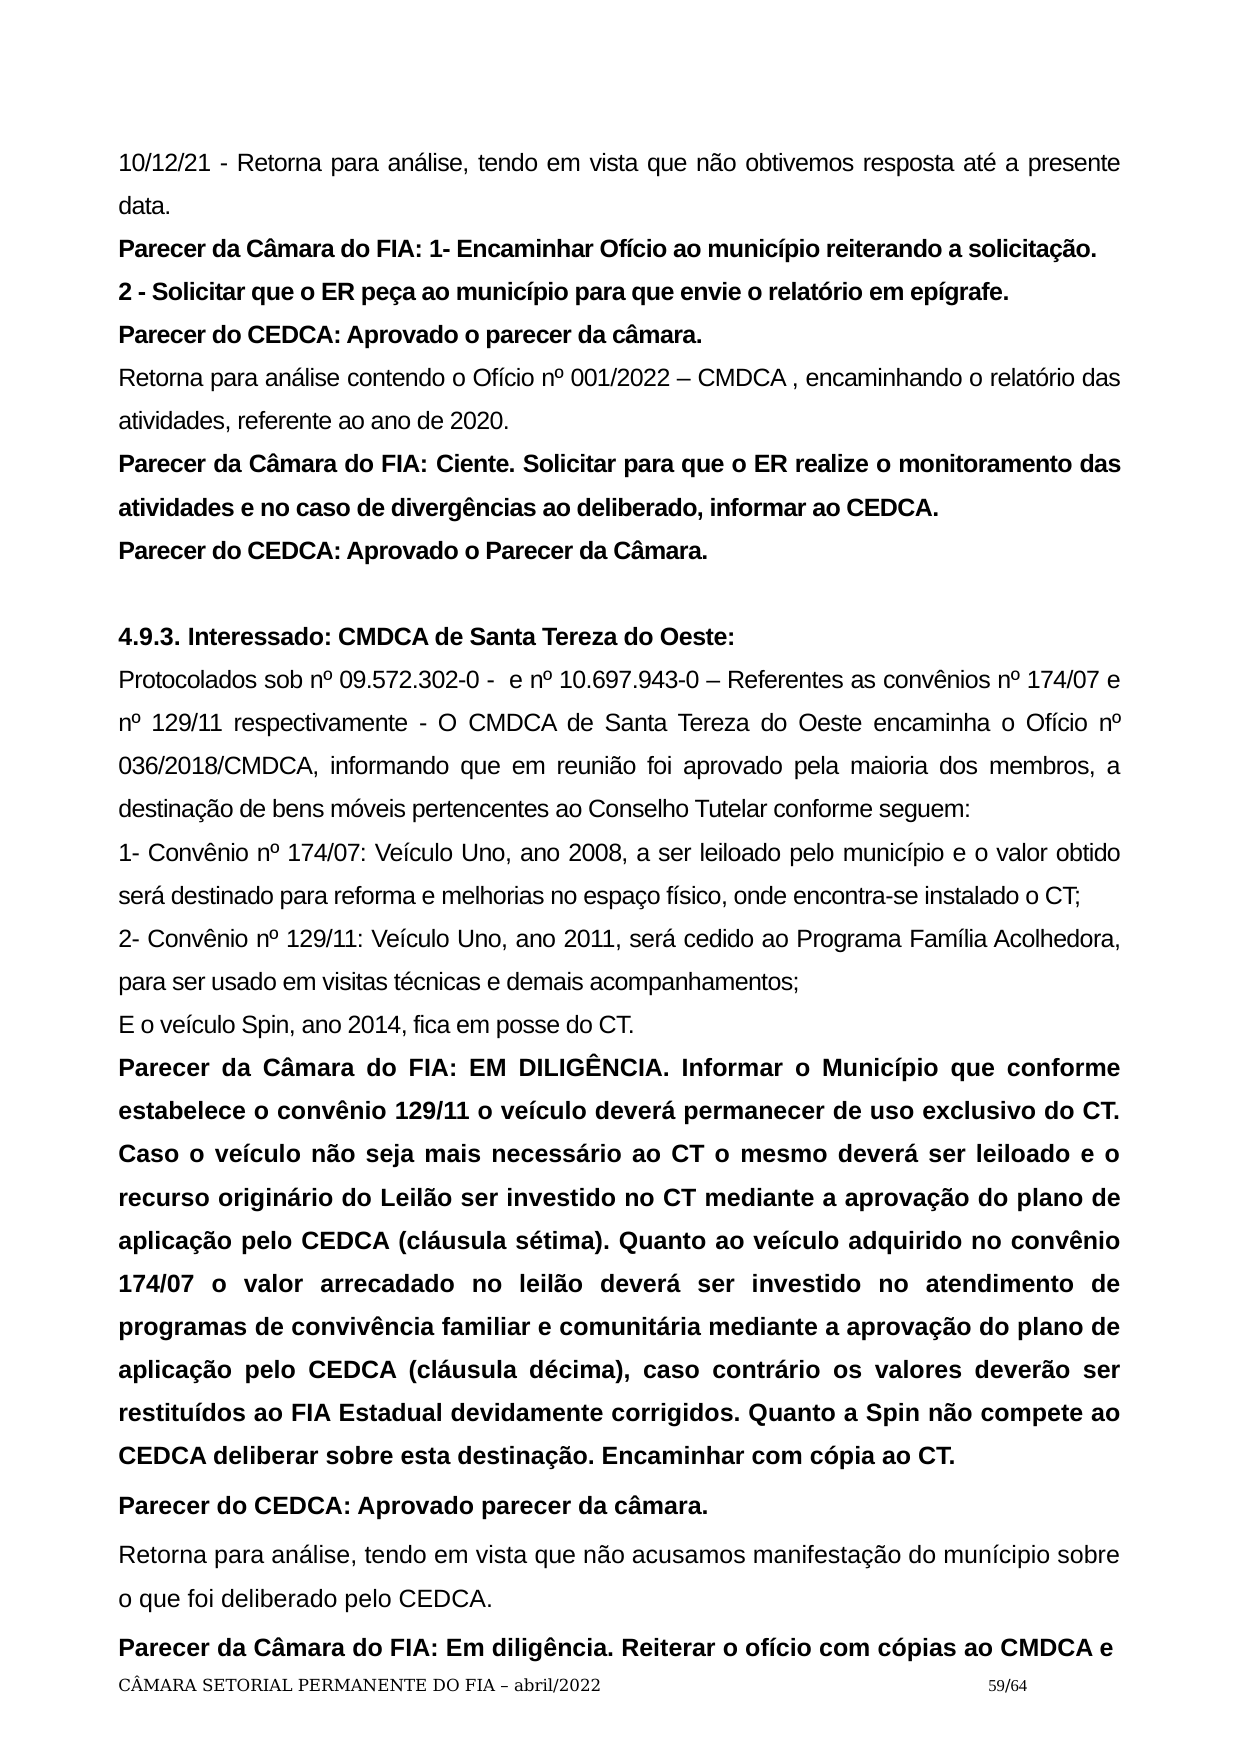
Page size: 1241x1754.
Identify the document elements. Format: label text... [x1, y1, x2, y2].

text 10/12/21 - Retorna para análise, tendo em vista que não obtivemos resposta até a presente data. [118, 147, 1122, 219]
text E o veículo Spin, ano 2014, fica em posse do CT. [118, 1010, 1122, 1039]
text Retorna para análise, tendo em vista que não acusamos manifestação do munícipio sobre o que foi deliberado pelo CEDCA. [118, 1540, 1122, 1612]
text Parecer da Câmara do FIA: 1- Encaminhar Ofício ao município reiterando a solicitação. [118, 234, 1122, 262]
text Retorna para análise contendo o Ofício nº 001/2022 – CMDCA , encaminhando o relatório das atividades, referente ao ano de 2020. [118, 363, 1122, 435]
text 4.9.3. Interessado: CMDCA de Santa Tereza do Oeste: [118, 622, 1122, 651]
text Parecer da Câmara do FIA: Ciente. Solicitar para que o ER realize o monitoramento das atividades e no caso de divergências ao deliberado, informar ao CEDCA. [118, 449, 1122, 521]
text Protocolados sob nº 09.572.302-0 - e nº 10.697.943-0 – Referentes as convênios nº 174/07 e nº 129/11 respectivamente - O CMDCA de Santa Tereza do Oeste encaminha o Ofício nº 036/2018/CMDCA, informando que em reunião foi aprovado pela maioria dos membros, a destinação de bens móveis pertencentes ao Conselho Tutelar conforme seguem: [118, 665, 1122, 823]
text 2 - Solicitar que o ER peça ao município para que envie o relatório em epígrafe. [118, 277, 1122, 306]
text Parecer da Câmara do FIA: Em diligência. Reiterar o ofício com cópias ao CMDCA e [118, 1633, 1116, 1662]
text 2- Convênio nº 129/11: Veículo Uno, ano 2011, será cedido ao Programa Família Acolhedora, para ser usado em visitas técnicas e demais acompanhamentos; [118, 924, 1122, 996]
text Parecer do CEDCA: Aprovado o Parecer da Câmara. [118, 536, 1122, 564]
text 1- Convênio nº 174/07: Veículo Uno, ano 2008, a ser leiloado pelo município e o valor obtido será destinado para reforma e melhorias no espaço físico, onde encontra-se instalado o CT; [118, 837, 1122, 909]
text Parecer da Câmara do FIA: EM DILIGÊNCIA. Informar o Município que conforme estabelece o convênio 129/11 o veículo deverá permanecer de uso exclusivo do CT. Caso o veículo não seja mais necessário ao CT o mesmo deverá ser leiloado e o recurso originário do Leilão ser investido no CT mediante a aprovação do plano de aplicação pelo CEDCA (cláusula sétima). Quanto ao veículo adquirido no convênio 174/07 o valor arrecadado no leilão deverá ser investido no atendimento de programas de convivência familiar e comunitária mediante a aprovação do plano de aplicação pelo CEDCA (cláusula décima), caso contrário os valores deverão ser restituídos ao FIA Estadual devidamente corrigidos. Quanto a Spin não compete ao CEDCA deliberar sobre esta destinação. Encaminhar com cópia ao CT. [118, 1053, 1122, 1470]
text Parecer do CEDCA: Aprovado parecer da câmara. [118, 1491, 1122, 1519]
text Parecer do CEDCA: Aprovado o parecer da câmara. [118, 320, 1122, 349]
